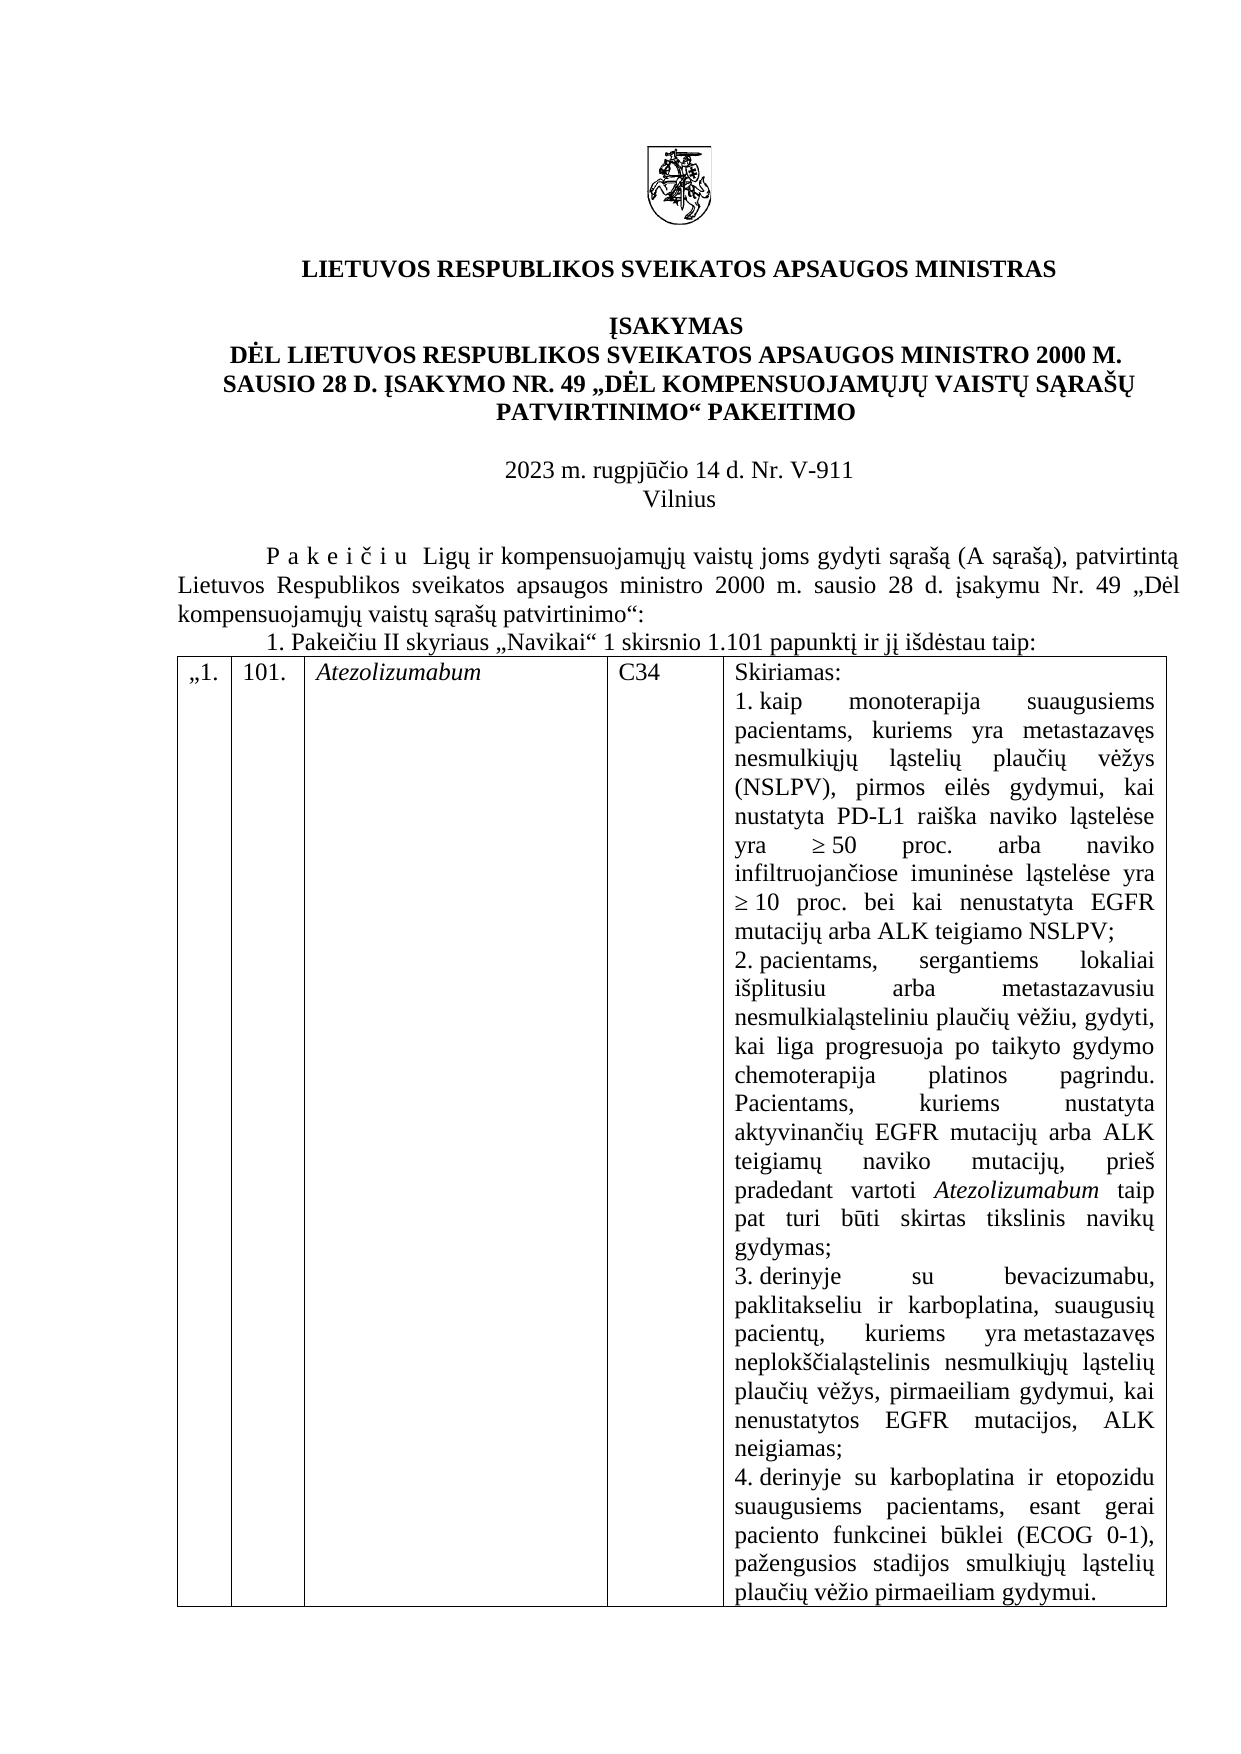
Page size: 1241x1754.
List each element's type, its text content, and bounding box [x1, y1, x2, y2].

table_header „1. [178, 657, 231, 1606]
text LIETUVOS RESPUBLIKOS SVEIKATOS APSAUGOS MINISTRAS [177, 254, 1181, 282]
text 2023 m. rugpjūčio 14 d. Nr. V-911 [177, 455, 1181, 484]
text Vilnius [177, 484, 1181, 512]
table_header Atezolizumabum [305, 657, 607, 1606]
text P a k e i č i u Ligų ir kompensuojamųjų vaistų joms gydyti sąrašą (A sąrašą), patvirtintą Lietuvos Respublikos sveikatos apsaugos ministro 2000 m. sausio 28 d. įsakymu Nr. 49 „Dėl kompensuojamųjų vaistų sąrašų patvirtinimo“: [177, 541, 1181, 627]
table_header C34 [608, 657, 723, 1606]
table_header Skiriamas: 1. kaip monoterapija suaugusiems pacientams, kuriems yra metastazavęs nesmulkiųjų ląstelių plaučių vėžys (NSLPV), pirmos eilės gydymui, kai nustatyta PD-L1 raiška naviko ląstelėse yra ≥ 50 proc. arba naviko infiltruojančiose imuninėse ląstelėse yra ≥ 10 proc. bei kai nenustatyta EGFR mutacijų arba ALK teigiamo NSLPV; 2. pacientams, sergantiems lokaliai išplitusiu arba metastazavusiu nesmulkialąsteliniu plaučių vėžiu, gydyti, kai liga progresuoja po taikyto gydymo chemoterapija platinos pagrindu. Pacientams, kuriems nustatyta aktyvinančių EGFR mutacijų arba ALK teigiamų naviko mutacijų, prieš pradedant vartoti Atezolizumabum taip pat turi būti skirtas tikslinis navikų gydymas; 3. derinyje su bevacizumabu, paklitakseliu ir karboplatina, suaugusių pacientų, kuriems yra metastazavęs neplokščialąstelinis nesmulkiųjų ląstelių plaučių vėžys, pirmaeiliam gydymui, kai nenustatytos EGFR mutacijos, ALK neigiamas; 4. derinyje su karboplatina ir etopozidu suaugusiems pacientams, esant gerai paciento funkcinei būklei (ECOG 0-1), pažengusios stadijos smulkiųjų ląstelių plaučių vėžio pirmaeiliam gydymui. [724, 657, 1166, 1606]
table_header 101. [232, 657, 304, 1606]
text SAUSIO 28 D. ĮSAKYMO NR. 49 „DĖL KOMPENSUOJAMŲJŲ VAISTŲ SĄRAŠŲ PATVIRTINIMO“ PAKEITIMO [177, 369, 1181, 426]
text 1. Pakeičiu II skyriaus „Navikai“ 1 skirsnio 1.101 papunktį ir jį išdėstau taip: [177, 627, 1181, 656]
text DĖL LIETUVOS RESPUBLIKOS SVEIKATOS APSAUGOS MINISTRO 2000 M. [177, 340, 1181, 369]
text ĮSAKYMAS [177, 311, 1181, 340]
